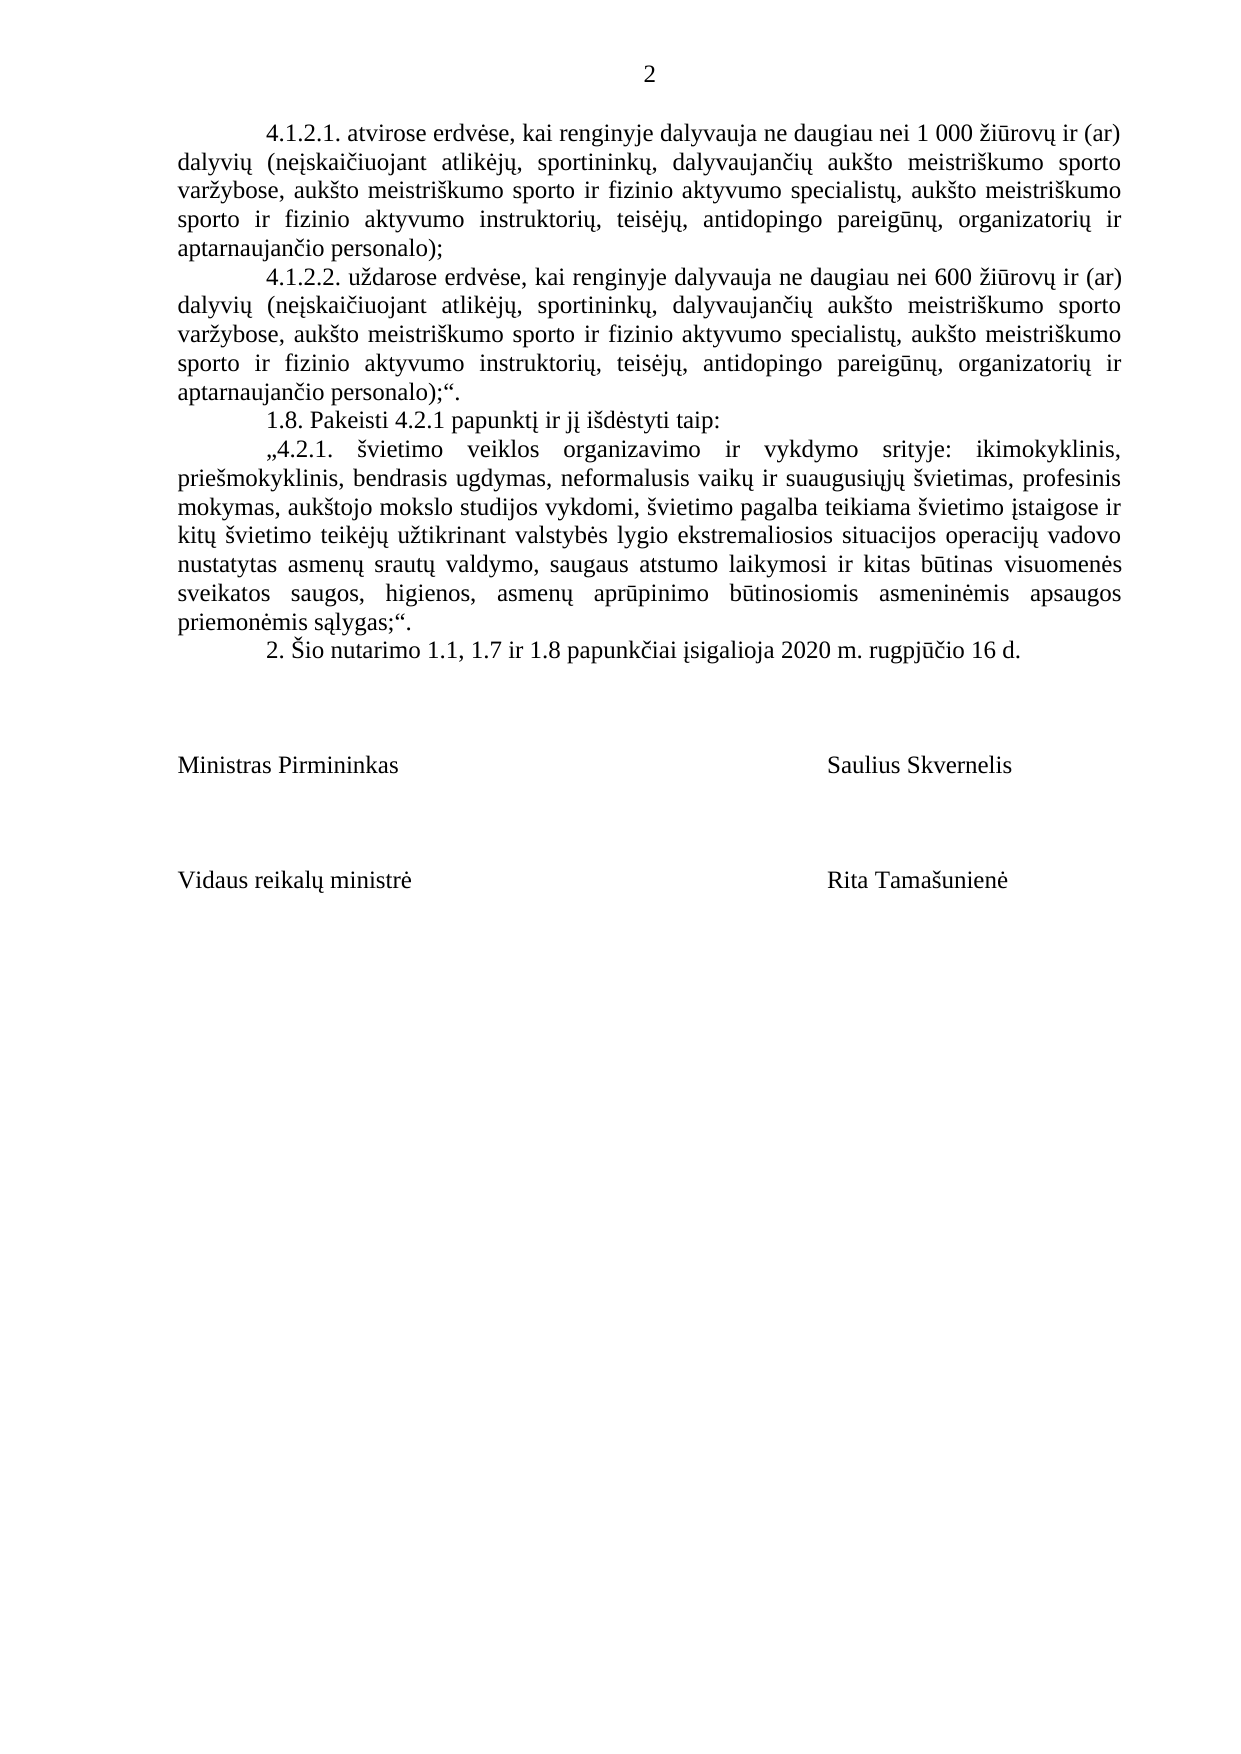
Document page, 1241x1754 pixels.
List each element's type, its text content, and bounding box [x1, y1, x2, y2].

text 4.1.2.1. atvirose erdvėse, kai renginyje dalyvauja ne daugiau nei 1 000 žiūrovų ir (ar) dalyvių (neįskaičiuojant atlikėjų, sportininkų, dalyvaujančių aukšto meistriškumo sporto varžybose, aukšto meistriškumo sporto ir fizinio aktyvumo specialistų, aukšto meistriškumo sporto ir fizinio aktyvumo instruktorių, teisėjų, antidopingo pareigūnų, organizatorių ir aptarnaujančio personalo); [177, 118, 1122, 262]
text Ministras Pirmininkas Saulius Skvernelis [177, 751, 1122, 779]
text „4.2.1. švietimo veiklos organizavimo ir vykdymo srityje: ikimokyklinis, priešmokyklinis, bendrasis ugdymas, neformalusis vaikų ir suaugusiųjų švietimas, profesinis mokymas, aukštojo mokslo studijos vykdomi, švietimo pagalba teikiama švietimo įstaigose ir kitų švietimo teikėjų užtikrinant valstybės lygio ekstremaliosios situacijos operacijų vadovo nustatytas asmenų srautų valdymo, saugaus atstumo laikymosi ir kitas būtinas visuomenės sveikatos saugos, higienos, asmenų aprūpinimo būtinosiomis asmeninėmis apsaugos priemonėmis sąlygas;“. [177, 434, 1122, 636]
text Vidaus reikalų ministrė Rita Tamašunienė [177, 866, 1122, 894]
text 1.8. Pakeisti 4.2.1 papunktį ir jį išdėstyti taip: [177, 406, 1122, 434]
text 4.1.2.2. uždarose erdvėse, kai renginyje dalyvauja ne daugiau nei 600 žiūrovų ir (ar) dalyvių (neįskaičiuojant atlikėjų, sportininkų, dalyvaujančių aukšto meistriškumo sporto varžybose, aukšto meistriškumo sporto ir fizinio aktyvumo specialistų, aukšto meistriškumo sporto ir fizinio aktyvumo instruktorių, teisėjų, antidopingo pareigūnų, organizatorių ir aptarnaujančio personalo);“. [177, 262, 1122, 406]
text 2. Šio nutarimo 1.1, 1.7 ir 1.8 papunkčiai įsigalioja 2020 m. rugpjūčio 16 d. [177, 636, 1122, 664]
